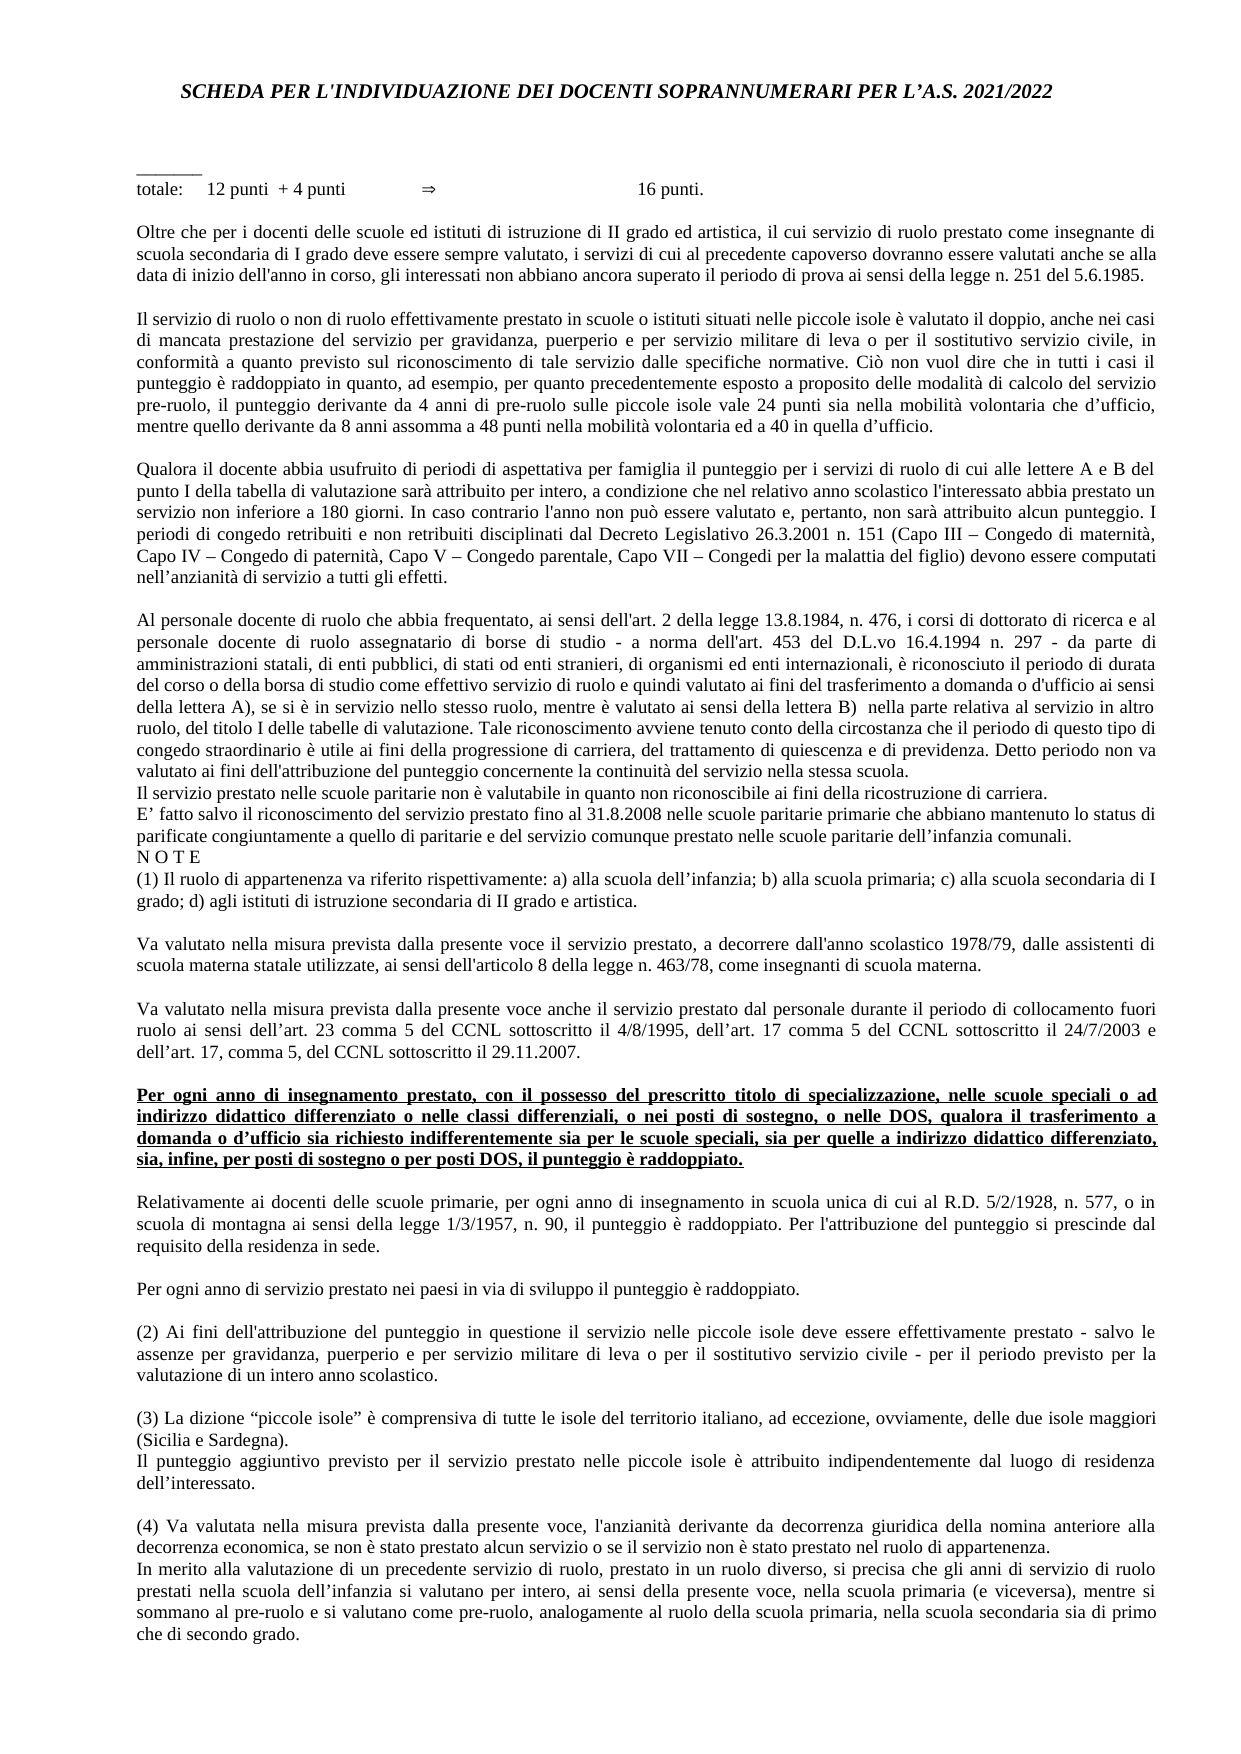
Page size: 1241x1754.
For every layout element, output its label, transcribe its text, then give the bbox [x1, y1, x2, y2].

text Il servizio di ruolo o non di ruolo effettivamente prestato in scuole o istituti situati nelle piccole isole è valutato il doppio, anche nei casi di mancata prestazione del servizio per gravidanza, puerperio e per servizio militare di leva o per il sostitutivo servizio civile, in conformità a quanto previsto sul riconoscimento di tale servizio dalle specifiche normative. Ciò non vuol dire che in tutti i casi il punteggio è raddoppiato in quanto, ad esempio, per quanto precedentemente esposto a proposito delle modalità di calcolo del servizio pre-ruolo, il punteggio derivante da 4 anni di pre-ruolo sulle piccole isole vale 24 punti sia nella mobilità volontaria che d’ufficio, mentre quello derivante da 8 anni assomma a 48 punti nella mobilità volontaria ed a 40 in quella d’ufficio. [136, 307, 1158, 437]
text Il servizio prestato nelle scuole paritarie non è valutabile in quanto non riconoscibile ai fini della ricostruzione di carriera. [136, 782, 1158, 803]
text (2) Ai fini dell'attribuzione del punteggio in questione il servizio nelle piccole isole deve essere effettivamente prestato - salvo le assenze per gravidanza, puerperio e per servizio militare di leva o per il sostitutivo servizio civile - per il periodo previsto per la valutazione di un intero anno scolastico. [136, 1321, 1158, 1386]
text Qualora il docente abbia usufruito di periodi di aspettativa per famiglia il punteggio per i servizi di ruolo di cui alle lettere A e B del punto I della tabella di valutazione sarà attribuito per intero, a condizione che nel relativo anno scolastico l'interessato abbia prestato un servizio non inferiore a 180 giorni. In caso contrario l'anno non può essere valutato e, pertanto, non sarà attribuito alcun punteggio. I periodi di congedo retribuiti e non retribuiti disciplinati dal Decreto Legislativo 26.3.2001 n. 151 (Capo III – Congedo di maternità, Capo IV – Congedo di paternità, Capo V – Congedo parentale, Capo VII – Congedi per la malattia del figlio) devono essere computati nell’anzianità di servizio a tutti gli effetti. [136, 458, 1158, 588]
text (1) Il ruolo di appartenenza va riferito rispettivamente: a) alla scuola dell’infanzia; b) alla scuola primaria; c) alla scuola secondaria di I grado; d) agli istituti di istruzione secondaria di II grado e artistica. [136, 868, 1158, 911]
text N O T E [136, 846, 1158, 868]
text Oltre che per i docenti delle scuole ed istituti di istruzione di II grado ed artistica, il cui servizio di ruolo prestato come insegnante di scuola secondaria di I grado deve essere sempre valutato, i servizi di cui al precedente capoverso dovranno essere valutati anche se alla data di inizio dell'anno in corso, gli interessati non abbiano ancora superato il periodo di prova ai sensi della legge n. 251 del 5.6.1985. [136, 221, 1158, 286]
text indirizzo didattico differenziato o nelle classi differenziali, o nei posti di sostegno, o nelle DOS, qualora il trasferimento a [136, 1103, 1158, 1124]
text (3) La dizione “piccole isole” è comprensiva di tutte le isole del territorio italiano, ad eccezione, ovviamente, delle due isole maggiori (Sicilia e Sardegna). [136, 1407, 1158, 1450]
text Al personale docente di ruolo che abbia frequentato, ai sensi dell'art. 2 della legge 13.8.1984, n. 476, i corsi di dottorato di ricerca e al personale docente di ruolo assegnatario di borse di studio - a norma dell'art. 453 del D.L.vo 16.4.1994 n. 297 - da parte di amministrazioni statali, di enti pubblici, di stati od enti stranieri, di organismi ed enti internazionali, è riconosciuto il periodo di durata del corso o della borsa di studio come effettivo servizio di ruolo e quindi valutato ai fini del trasferimento a domanda o d'ufficio ai sensi della lettera A), se si è in servizio nello stesso ruolo, mentre è valutato ai sensi della lettera B) nella parte relativa al servizio in altro ruolo, del titolo I delle tabelle di valutazione. Tale riconoscimento avviene tenuto conto della circostanza che il periodo di questo tipo di congedo straordinario è utile ai fini della progressione di carriera, del trattamento di quiescenza e di previdenza. Detto periodo non va valutato ai fini dell'attribuzione del punteggio concernente la continuità del servizio nella stessa scuola. [136, 609, 1158, 782]
text Va valutato nella misura prevista dalla presente voce il servizio prestato, a decorrere dall'anno scolastico 1978/79, dalle assistenti di scuola materna statale utilizzate, ai sensi dell'articolo 8 della legge n. 463/78, come insegnanti di scuola materna. [136, 933, 1158, 976]
text domanda o d’ufficio sia richiesto indifferentemente sia per le scuole speciali, sia per quelle a indirizzo didattico differenziato, [136, 1125, 1158, 1146]
text In merito alla valutazione di un precedente servizio di ruolo, prestato in un ruolo diverso, si precisa che gli anni di servizio di ruolo prestati nella scuola dell’infanzia si valutano per intero, ai sensi della presente voce, nella scuola primaria (e viceversa), mentre si sommano al pre-ruolo e si valutano come pre-ruolo, analogamente al ruolo della scuola primaria, nella scuola secondaria sia di primo che di secondo grado. [136, 1558, 1158, 1644]
text Va valutato nella misura prevista dalla presente voce anche il servizio prestato dal personale durante il periodo di collocamento fuori ruolo ai sensi dell’art. 23 comma 5 del CCNL sottoscritto il 4/8/1995, dell’art. 17 comma 5 del CCNL sottoscritto il 24/7/2003 e dell’art. 17, comma 5, del CCNL sottoscritto il 29.11.2007. [136, 997, 1158, 1062]
text (4) Va valutata nella misura prevista dalla presente voce, l'anzianità derivante da decorrenza giuridica della nomina anteriore alla decorrenza economica, se non è stato prestato alcun servizio o se il servizio non è stato prestato nel ruolo di appartenenza. [136, 1515, 1158, 1558]
text Relativamente ai docenti delle scuole primarie, per ogni anno di insegnamento in scuola unica di cui al R.D. 5/2/1928, n. 577, o in scuola di montagna ai sensi della legge 1/3/1957, n. 90, il punteggio è raddoppiato. Per l'attribuzione del punteggio si prescinde dal requisito della residenza in sede. [136, 1191, 1158, 1256]
text Il punteggio aggiuntivo previsto per il servizio prestato nelle piccole isole è attribuito indipendentemente dal luogo di residenza dell’interessato. [136, 1450, 1158, 1493]
text sia, infine, per posti di sostegno o per posti DOS, il punteggio è raddoppiato. [136, 1147, 1158, 1170]
text _______ [136, 156, 1158, 178]
text E’ fatto salvo il riconoscimento del servizio prestato fino al 31.8.2008 nelle scuole paritarie primarie che abbiano mantenuto lo status di parificate congiuntamente a quello di paritarie e del servizio comunque prestato nelle scuole paritarie dell’infanzia comunali. [136, 803, 1158, 846]
text Per ogni anno di servizio prestato nei paesi in via di sviluppo il punteggio è raddoppiato. [136, 1278, 1158, 1299]
text totale: 12 punti + 4 punti Þ 16 punti. [136, 178, 1158, 199]
text Per ogni anno di insegnamento prestato, con il possesso del prescritto titolo di specializzazione, nelle scuole speciali o ad [136, 1084, 1158, 1102]
